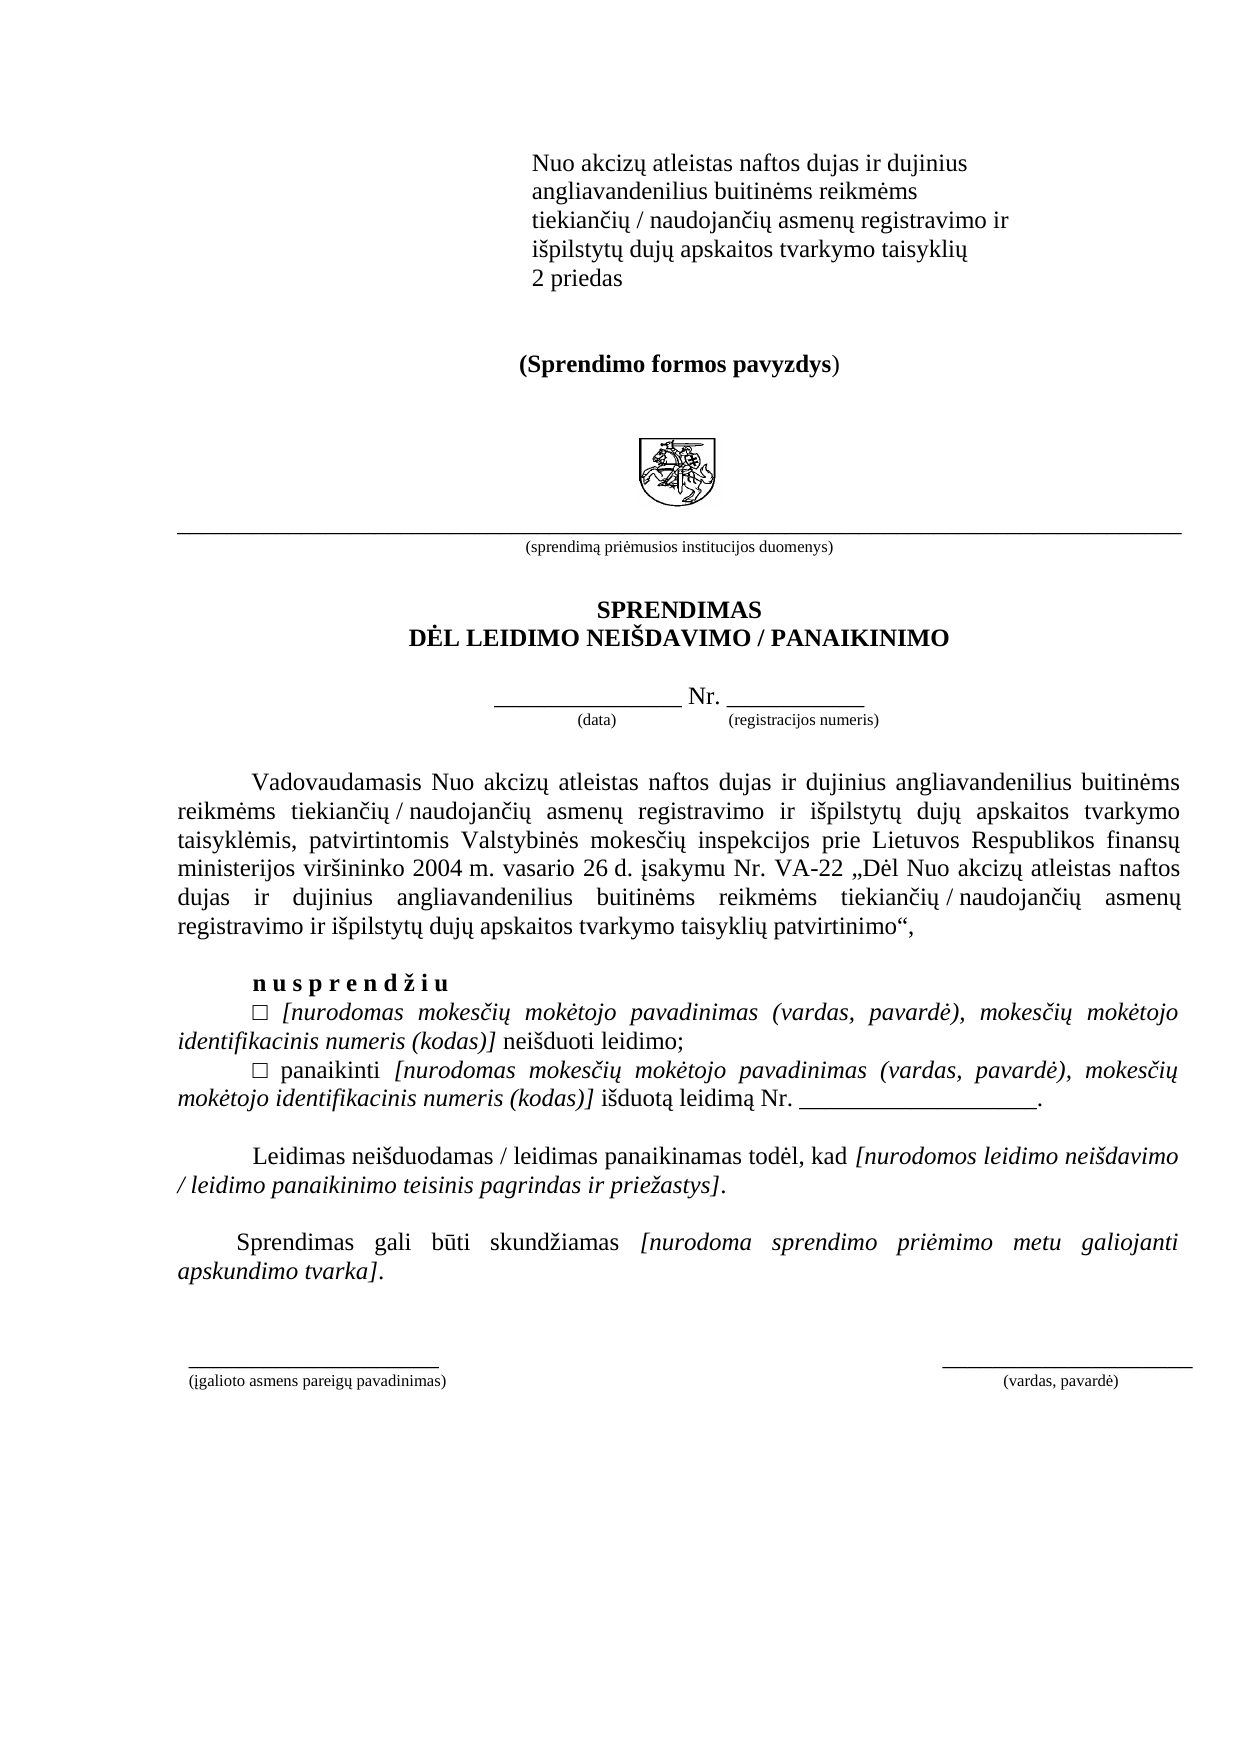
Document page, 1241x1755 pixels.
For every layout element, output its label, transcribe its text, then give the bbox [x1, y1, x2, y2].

text _______________ Nr. ___________ [177, 681, 1181, 710]
table_cell (vardas, pavardė) [690, 1371, 1204, 1400]
text Leidimas neišduodamas / leidimas panaikinamas todėl, kad [nurodomos leidimo neišdavimo / leidimo panaikinimo teisinis pagrindas ir priežastys]. [177, 1141, 1181, 1198]
text DĖL LEIDIMO NEIŠDAVIMO / PANAIKINIMO [177, 623, 1181, 652]
table_header ____________________ [690, 1342, 1204, 1371]
text □ panaikinti [nurodomas mokesčių mokėtojo pavadinimas (vardas, pavardė), mokesčių mokėtojo identifikacinis numeris (kodas)] išduotą leidimą Nr. ___________________. [177, 1055, 1181, 1112]
text Sprendimas gali būti skundžiamas [nurodoma sprendimo priėmimo metu galiojanti apskundimo tvarka]. [177, 1227, 1181, 1285]
text tiekiančių / naudojančių asmenų registravimo ir [177, 205, 1181, 234]
text 2 priedas [177, 263, 1181, 291]
text išpilstytų dujų apskaitos tvarkymo taisyklių [177, 234, 1181, 263]
text Vadovaudamasis Nuo akcizų atleistas naftos dujas ir dujinius angliavandenilius buitinėms reikmėms tiekiančių / naudojančių asmenų registravimo ir išpilstytų dujų apskaitos tvarkymo taisyklėmis, patvirtintomis Valstybinės mokesčių inspekcijos prie Lietuvos Respublikos finansų ministerijos viršininko 2004 m. vasario 26 d. įsakymu Nr. VA-22 „Dėl Nuo akcizų atleistas naftos dujas ir dujinius angliavandenilius buitinėms reikmėms tiekiančių / naudojančių asmenų registravimo ir išpilstytų dujų apskaitos tvarkymo taisyklių patvirtinimo“, [177, 767, 1181, 940]
text angliavandenilius buitinėms reikmėms [177, 176, 1181, 205]
text (sprendimą priėmusios institucijos duomenys) [177, 537, 1181, 566]
table_cell (įgalioto asmens pareigų pavadinimas) [177, 1371, 690, 1400]
text □ [nurodomas mokesčių mokėtojo pavadinimas (vardas, pavardė), mokesčių mokėtojo identifikacinis numeris (kodas)] neišduoti leidimo; [177, 997, 1181, 1055]
table_header ____________________ [177, 1342, 690, 1371]
text SPRENDIMAS [177, 595, 1181, 623]
text Nuo akcizų atleistas naftos dujas ir dujinius [177, 148, 1181, 176]
text (data) (registracijos numeris) [177, 710, 1181, 738]
text n u s p r e n d ž i u [177, 968, 1181, 997]
text (Sprendimo formos pavyzdys) [177, 349, 1181, 378]
